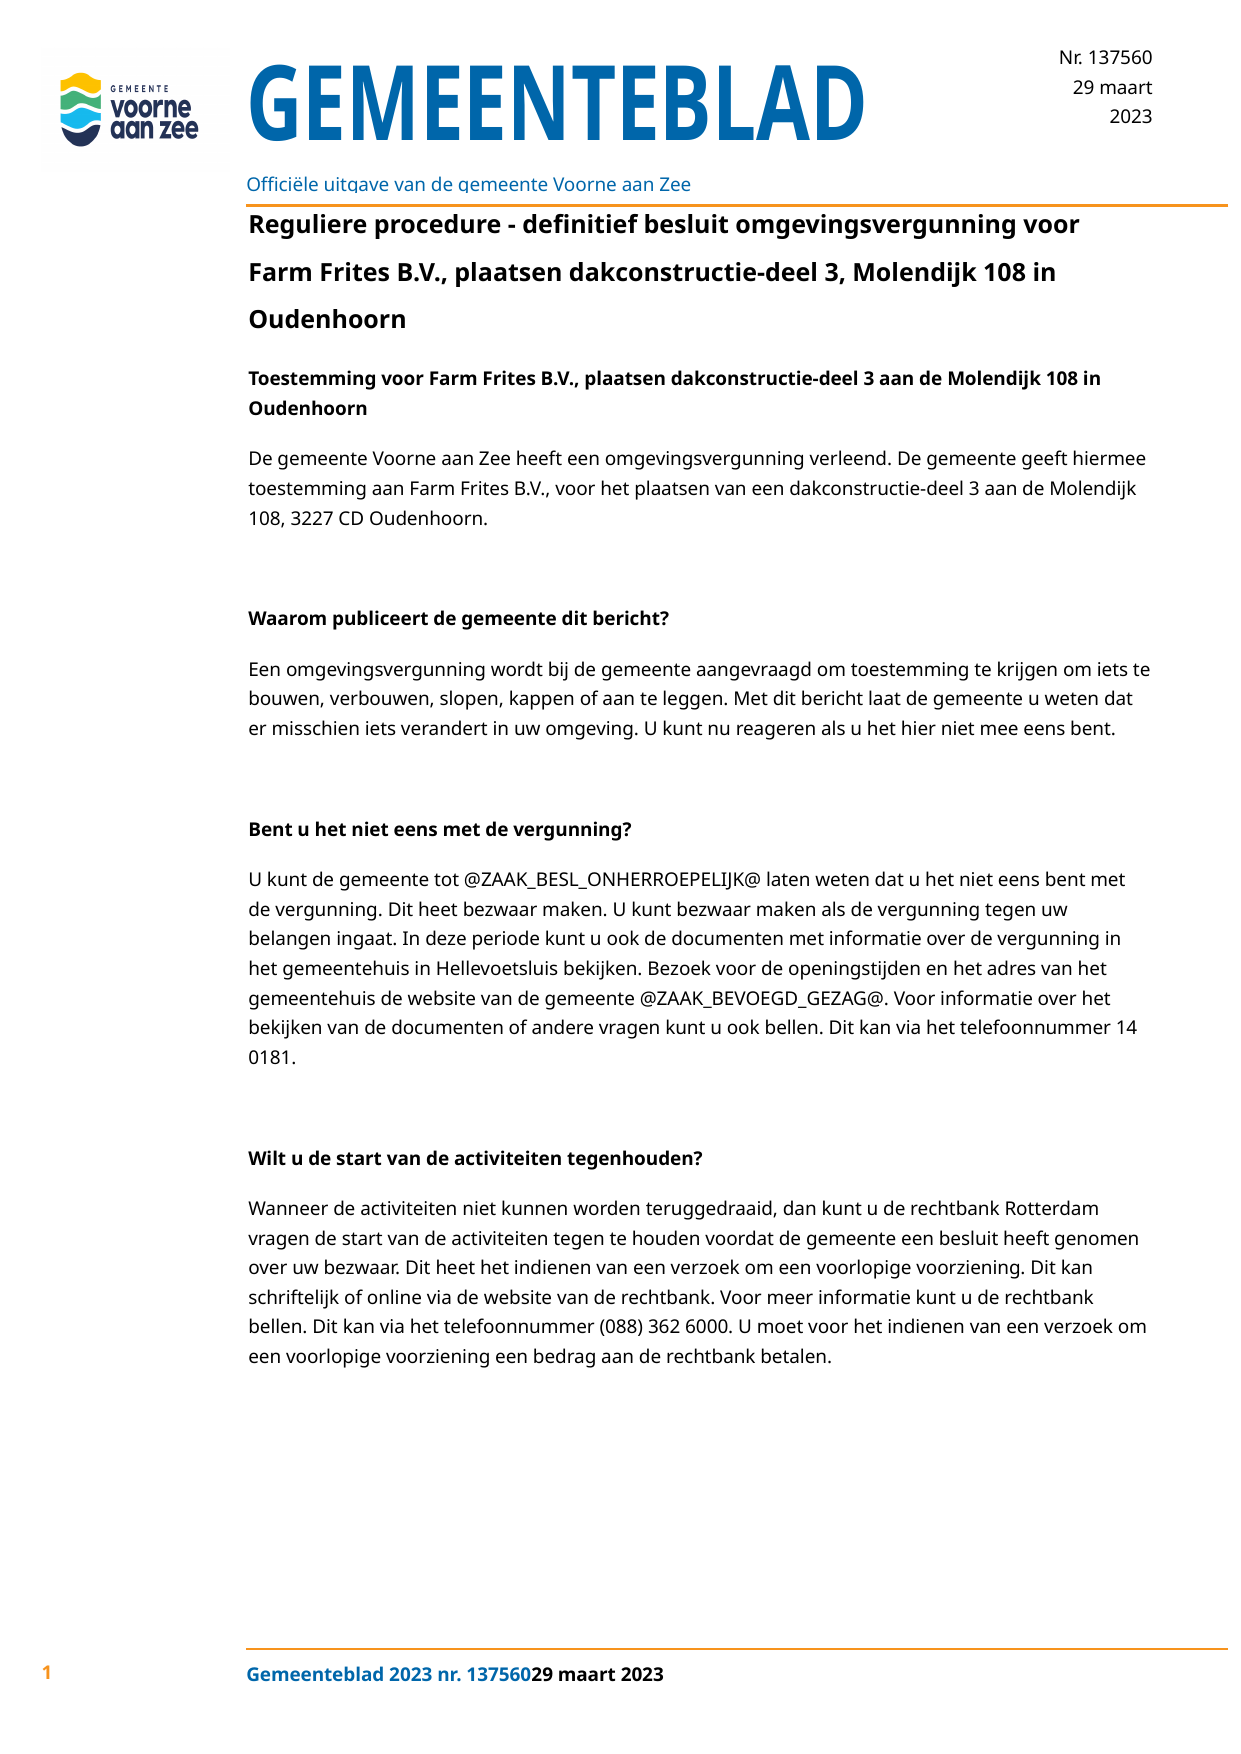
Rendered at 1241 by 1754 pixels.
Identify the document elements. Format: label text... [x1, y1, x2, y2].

text Bent u het niet eens met de vergunning? [248, 816, 1152, 842]
text Wanneer de activiteiten niet kunnen worden teruggedraaid, dan kunt u de rechtbank Rotterdam vragen de start van de activiteiten tegen te houden voordat de gemeente een besluit heeft genomen over uw bezwaar. Dit heet het indienen van een verzoek om een voorlopige voorziening. Dit kan schriftelijk of online via de website van de rechtbank. Voor meer informatie kunt u de rechtbank bellen. Dit kan via het telefoonnummer (088) 362 6000. U moet voor het indienen van een verzoek om een voorlopige voorziening een bedrag aan de rechtbank betalen. [248, 1195, 1152, 1369]
text Reguliere procedure - definitief besluit omgevingsvergunning voor Farm Frites B.V., plaatsen dakconstructie-deel 3, Molendijk 108 in Oudenhoorn [248, 207, 1152, 336]
picture [41, 47, 231, 172]
text U kunt de gemeente tot @ZAAK_BESL_ONHERROEPELIJK@ laten weten dat u het niet eens bent met de vergunning. Dit heet bezwaar maken. U kunt bezwaar maken als de vergunning tegen uw belangen ingaat. In deze periode kunt u ook de documenten met informatie over de vergunning in het gemeentehuis in Hellevoetsluis bekijken. Bezoek voor de openingstijden en het adres van het gemeentehuis de website van de gemeente @ZAAK_BEVOEGD_GEZAG@. Voor informatie over het bekijken van de documenten of andere vragen kunt u ook bellen. Dit kan via het telefoonnummer 14 0181. [248, 866, 1152, 1069]
text Wilt u de start van de activiteiten tegenhouden? [248, 1145, 1152, 1170]
text Waarom publiceert de gemeente dit bericht? [248, 606, 1152, 631]
text Een omgevingsvergunning wordt bij de gemeente aangevraagd om toestemming te krijgen om iets te bouwen, verbouwen, slopen, kappen of aan te leggen. Met dit bericht laat de gemeente u weten dat er misschien iets verandert in uw omgeving. U kunt nu reageren als u het hier niet mee eens bent. [248, 656, 1152, 741]
text De gemeente Voorne aan Zee heeft een omgevingsvergunning verleend. De gemeente geeft hiermee toestemming aan Farm Frites B.V., voor het plaatsen van een dakconstructie-deel 3 aan de Molendijk 108, 3227 CD Oudenhoorn. [248, 446, 1152, 530]
text Toestemming voor Farm Frites B.V., plaatsen dakconstructie-deel 3 aan de Molendijk 108 in Oudenhoorn [248, 366, 1152, 421]
